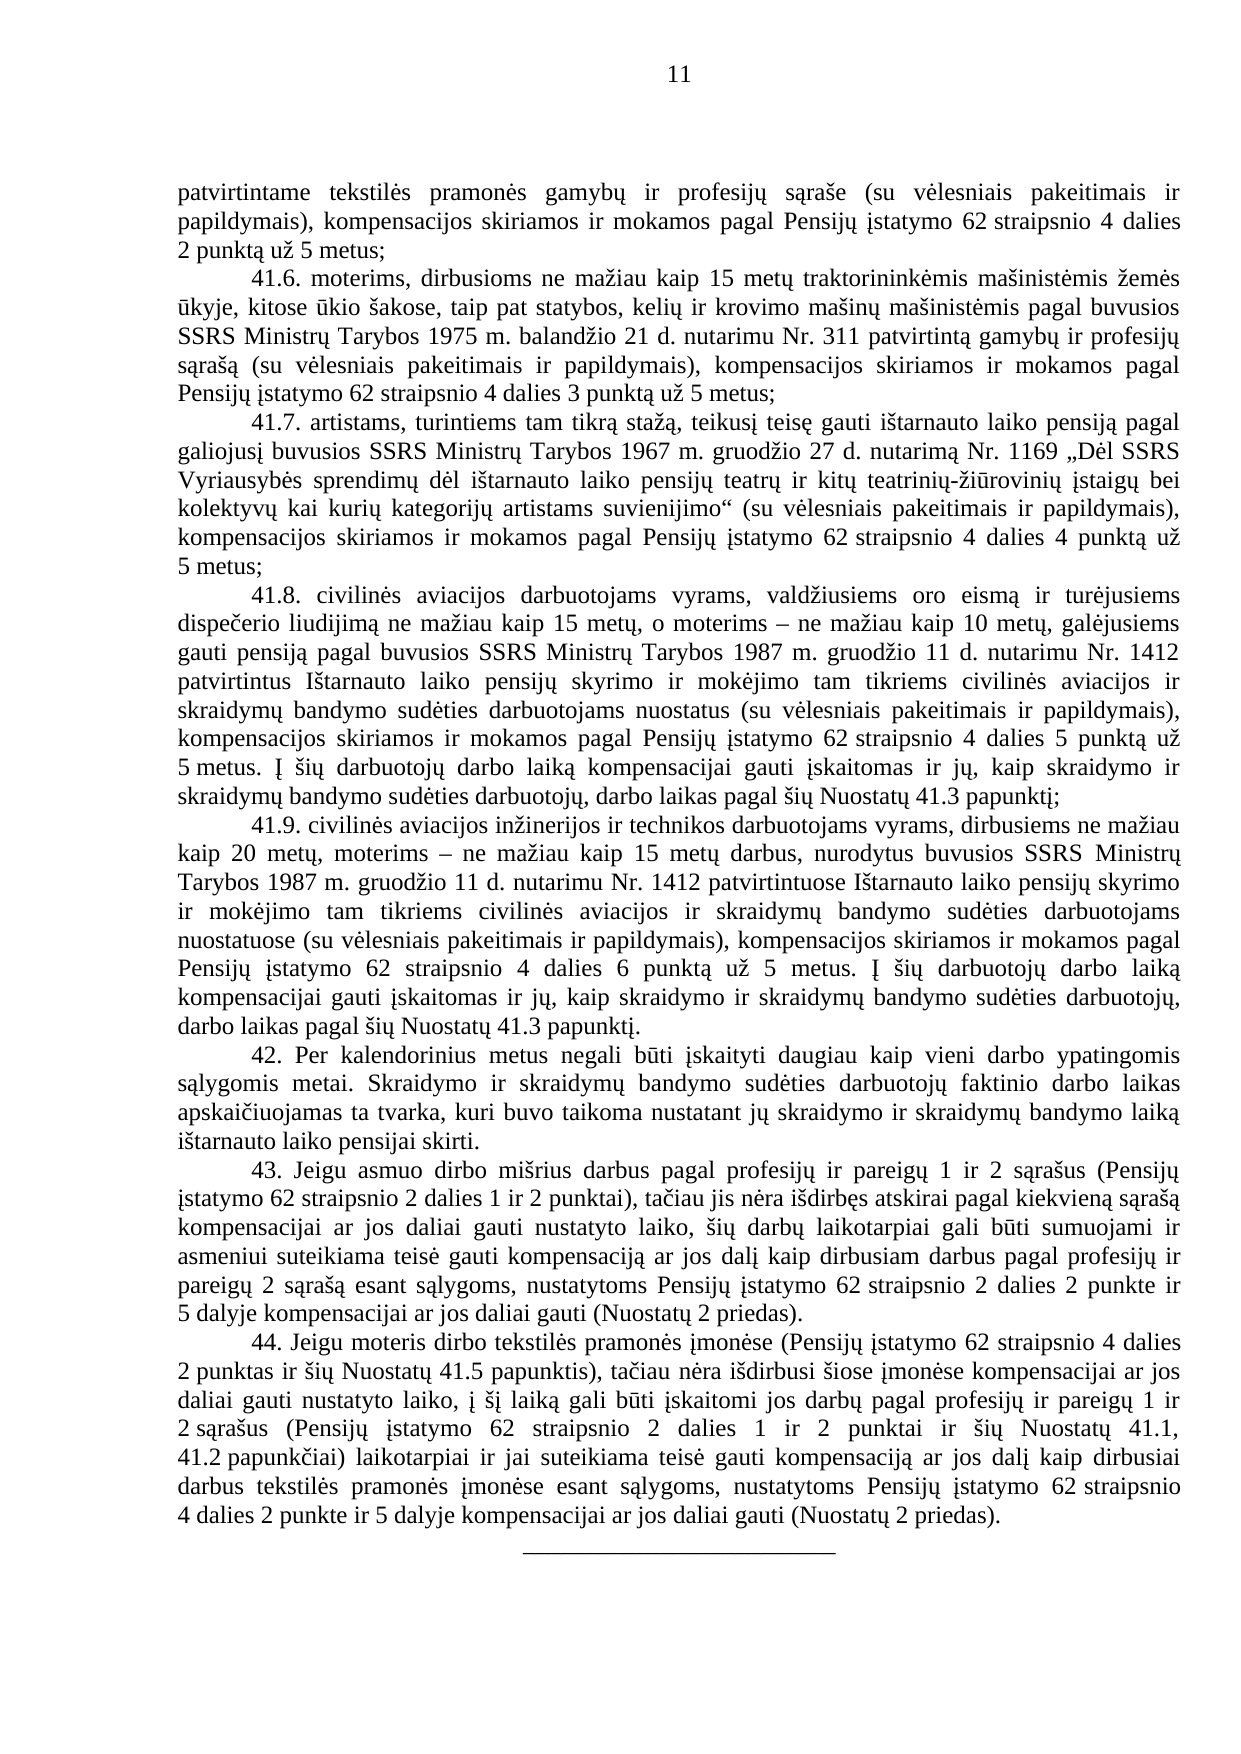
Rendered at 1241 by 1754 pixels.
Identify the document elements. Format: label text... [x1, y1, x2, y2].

text 44. Jeigu moteris dirbo tekstilės pramonės įmonėse (Pensijų įstatymo 62 straipsnio 4 dalies 2 punktas ir šių Nuostatų 41.5 papunktis), tačiau nėra išdirbusi šiose įmonėse kompensacijai ar jos daliai gauti nustatyto laiko, į šį laiką gali būti įskaitomi jos darbų pagal profesijų ir pareigų 1 ir 2 sąrašus (Pensijų įstatymo 62 straipsnio 2 dalies 1 ir 2 punktai ir šių Nuostatų 41.1, 41.2 papunkčiai) laikotarpiai ir jai suteikiama teisė gauti kompensaciją ar jos dalį kaip dirbusiai darbus tekstilės pramonės įmonėse esant sąlygoms, nustatytoms Pensijų įstatymo 62 straipsnio 4 dalies 2 punkte ir 5 dalyje kompensacijai ar jos daliai gauti (Nuostatų 2 priedas). [177, 1327, 1181, 1528]
text 41.9. civilinės aviacijos inžinerijos ir technikos darbuotojams vyrams, dirbusiems ne mažiau kaip 20 metų, moterims – ne mažiau kaip 15 metų darbus, nurodytus buvusios SSRS Ministrų Tarybos 1987 m. gruodžio 11 d. nutarimu Nr. 1412 patvirtintuose Ištarnauto laiko pensijų skyrimo ir mokėjimo tam tikriems civilinės aviacijos ir skraidymų bandymo sudėties darbuotojams nuostatuose (su vėlesniais pakeitimais ir papildymais), kompensacijos skiriamos ir mokamos pagal Pensijų įstatymo 62 straipsnio 4 dalies 6 punktą už 5 metus. Į šių darbuotojų darbo laiką kompensacijai gauti įskaitomas ir jų, kaip skraidymo ir skraidymų bandymo sudėties darbuotojų, darbo laikas pagal šių Nuostatų 41.3 papunktį. [177, 810, 1181, 1040]
text patvirtintame tekstilės pramonės gamybų ir profesijų sąraše (su vėlesniais pakeitimais ir papildymais), kompensacijos skiriamos ir mokamos pagal Pensijų įstatymo 62 straipsnio 4 dalies 2 punktą už 5 metus; [177, 177, 1181, 263]
text 41.8. civilinės aviacijos darbuotojams vyrams, valdžiusiems oro eismą ir turėjusiems dispečerio liudijimą ne mažiau kaip 15 metų, o moterims – ne mažiau kaip 10 metų, galėjusiems gauti pensiją pagal buvusios SSRS Ministrų Tarybos 1987 m. gruodžio 11 d. nutarimu Nr. 1412 patvirtintus Ištarnauto laiko pensijų skyrimo ir mokėjimo tam tikriems civilinės aviacijos ir skraidymų bandymo sudėties darbuotojams nuostatus (su vėlesniais pakeitimais ir papildymais), kompensacijos skiriamos ir mokamos pagal Pensijų įstatymo 62 straipsnio 4 dalies 5 punktą už 5 metus. Į šių darbuotojų darbo laiką kompensacijai gauti įskaitomas ir jų, kaip skraidymo ir skraidymų bandymo sudėties darbuotojų, darbo laikas pagal šių Nuostatų 41.3 papunktį; [177, 580, 1181, 810]
text 42. Per kalendorinius metus negali būti įskaityti daugiau kaip vieni darbo ypatingomis sąlygomis metai. Skraidymo ir skraidymų bandymo sudėties darbuotojų faktinio darbo laikas apskaičiuojamas ta tvarka, kuri buvo taikoma nustatant jų skraidymo ir skraidymų bandymo laiką ištarnauto laiko pensijai skirti. [177, 1040, 1181, 1155]
text 41.7. artistams, turintiems tam tikrą stažą, teikusį teisę gauti ištarnauto laiko pensiją pagal galiojusį buvusios SSRS Ministrų Tarybos 1967 m. gruodžio 27 d. nutarimą Nr. 1169 „Dėl SSRS Vyriausybės sprendimų dėl ištarnauto laiko pensijų teatrų ir kitų teatrinių-žiūrovinių įstaigų bei kolektyvų kai kurių kategorijų artistams suvienijimo“ (su vėlesniais pakeitimais ir papildymais), kompensacijos skiriamos ir mokamos pagal Pensijų įstatymo 62 straipsnio 4 dalies 4 punktą už 5 metus; [177, 407, 1181, 580]
text _________________________ [177, 1528, 1181, 1557]
text 41.6. moterims, dirbusioms ne mažiau kaip 15 metų traktorininkėmis mašinistėmis žemės ūkyje, kitose ūkio šakose, taip pat statybos, kelių ir krovimo mašinų mašinistėmis pagal buvusios SSRS Ministrų Tarybos 1975 m. balandžio 21 d. nutarimu Nr. 311 patvirtintą gamybų ir profesijų sąrašą (su vėlesniais pakeitimais ir papildymais), kompensacijos skiriamos ir mokamos pagal Pensijų įstatymo 62 straipsnio 4 dalies 3 punktą už 5 metus; [177, 263, 1181, 407]
text 43. Jeigu asmuo dirbo mišrius darbus pagal profesijų ir pareigų 1 ir 2 sąrašus (Pensijų įstatymo 62 straipsnio 2 dalies 1 ir 2 punktai), tačiau jis nėra išdirbęs atskirai pagal kiekvieną sąrašą kompensacijai ar jos daliai gauti nustatyto laiko, šių darbų laikotarpiai gali būti sumuojami ir asmeniui suteikiama teisė gauti kompensaciją ar jos dalį kaip dirbusiam darbus pagal profesijų ir pareigų 2 sąrašą esant sąlygoms, nustatytoms Pensijų įstatymo 62 straipsnio 2 dalies 2 punkte ir 5 dalyje kompensacijai ar jos daliai gauti (Nuostatų 2 priedas). [177, 1155, 1181, 1327]
